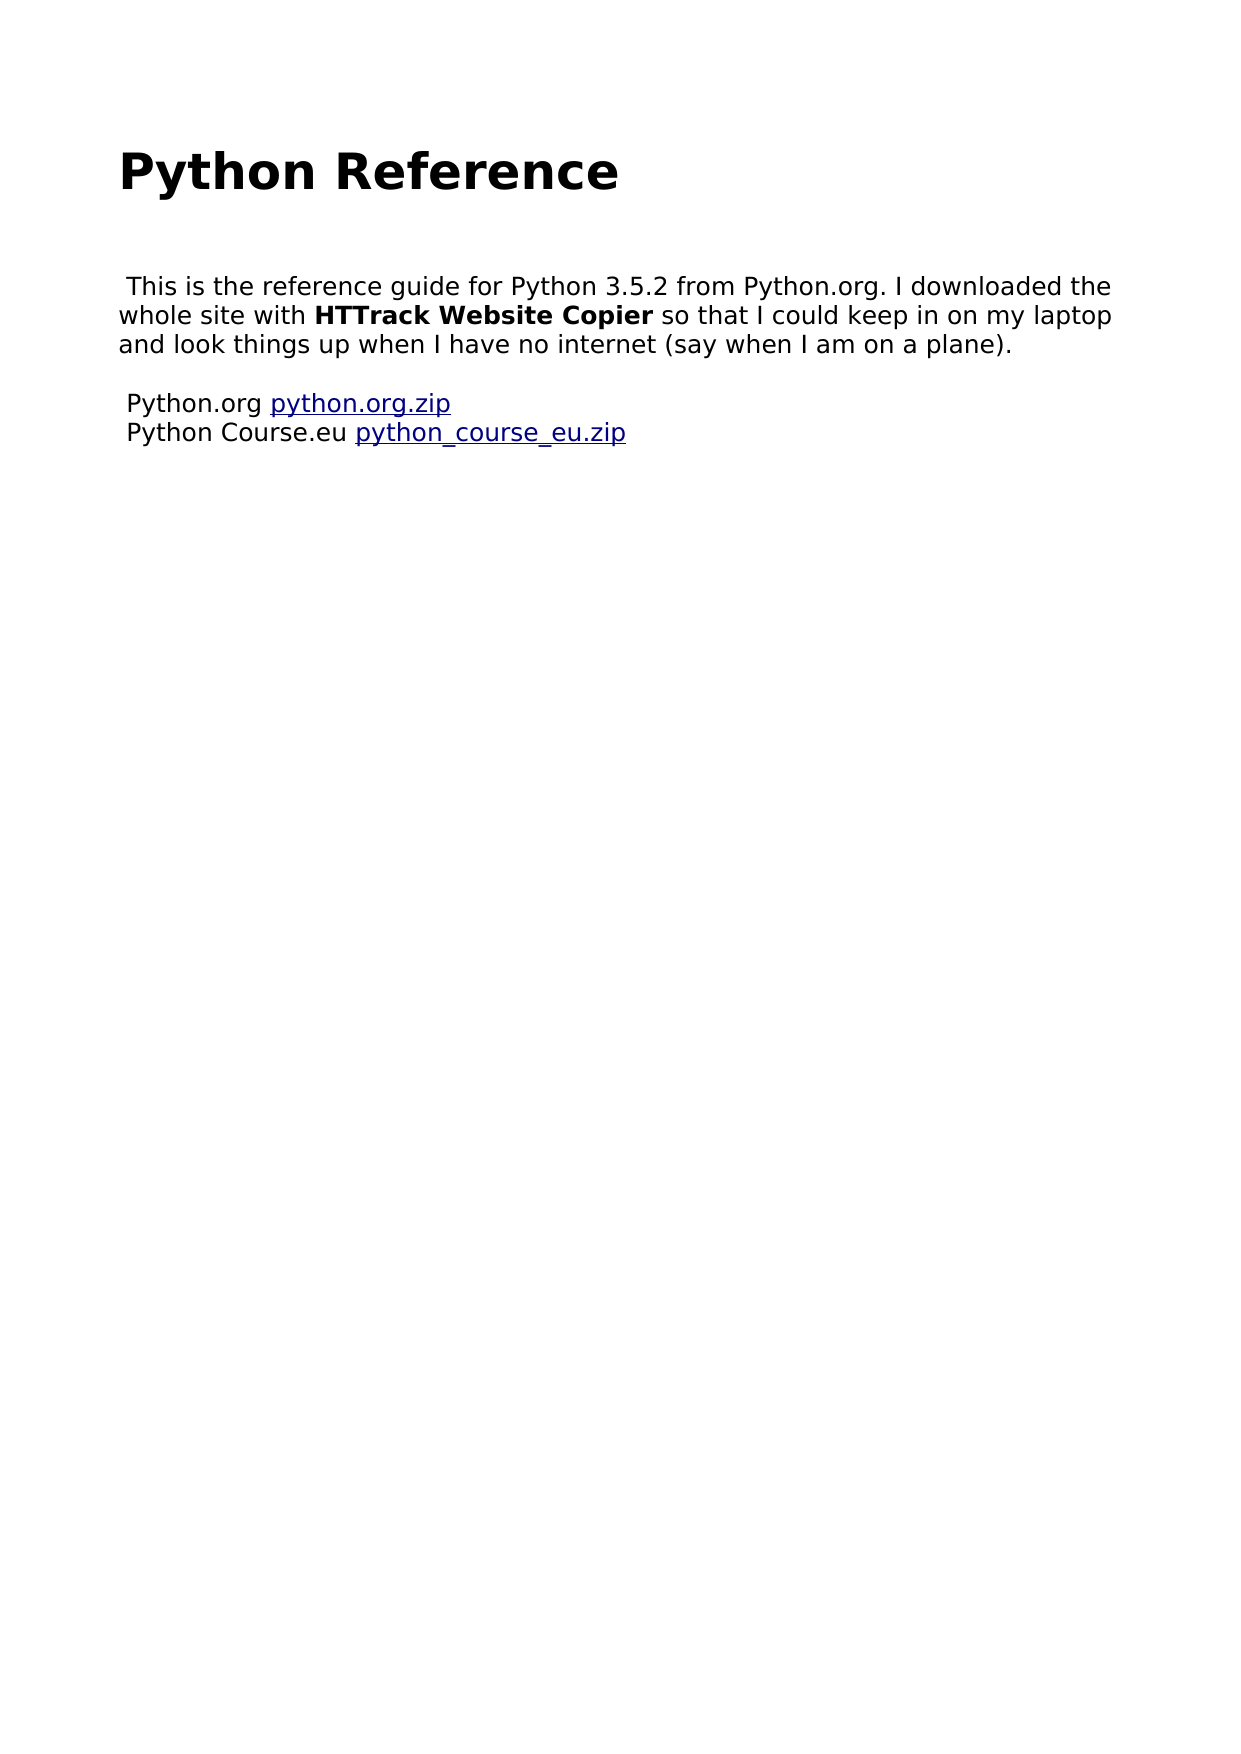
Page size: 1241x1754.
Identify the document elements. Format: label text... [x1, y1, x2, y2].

subtitle Python Reference [118, 143, 1122, 201]
text This is the reference guide for Python 3.5.2 from Python.org. I downloaded the whole site with HTTrack Website Copier so that I could keep in on my laptop and look things up when I have no internet (say when I am on a plane). Python.org python.org.zip Python Course.eu python_course_eu.zip [118, 214, 1122, 535]
